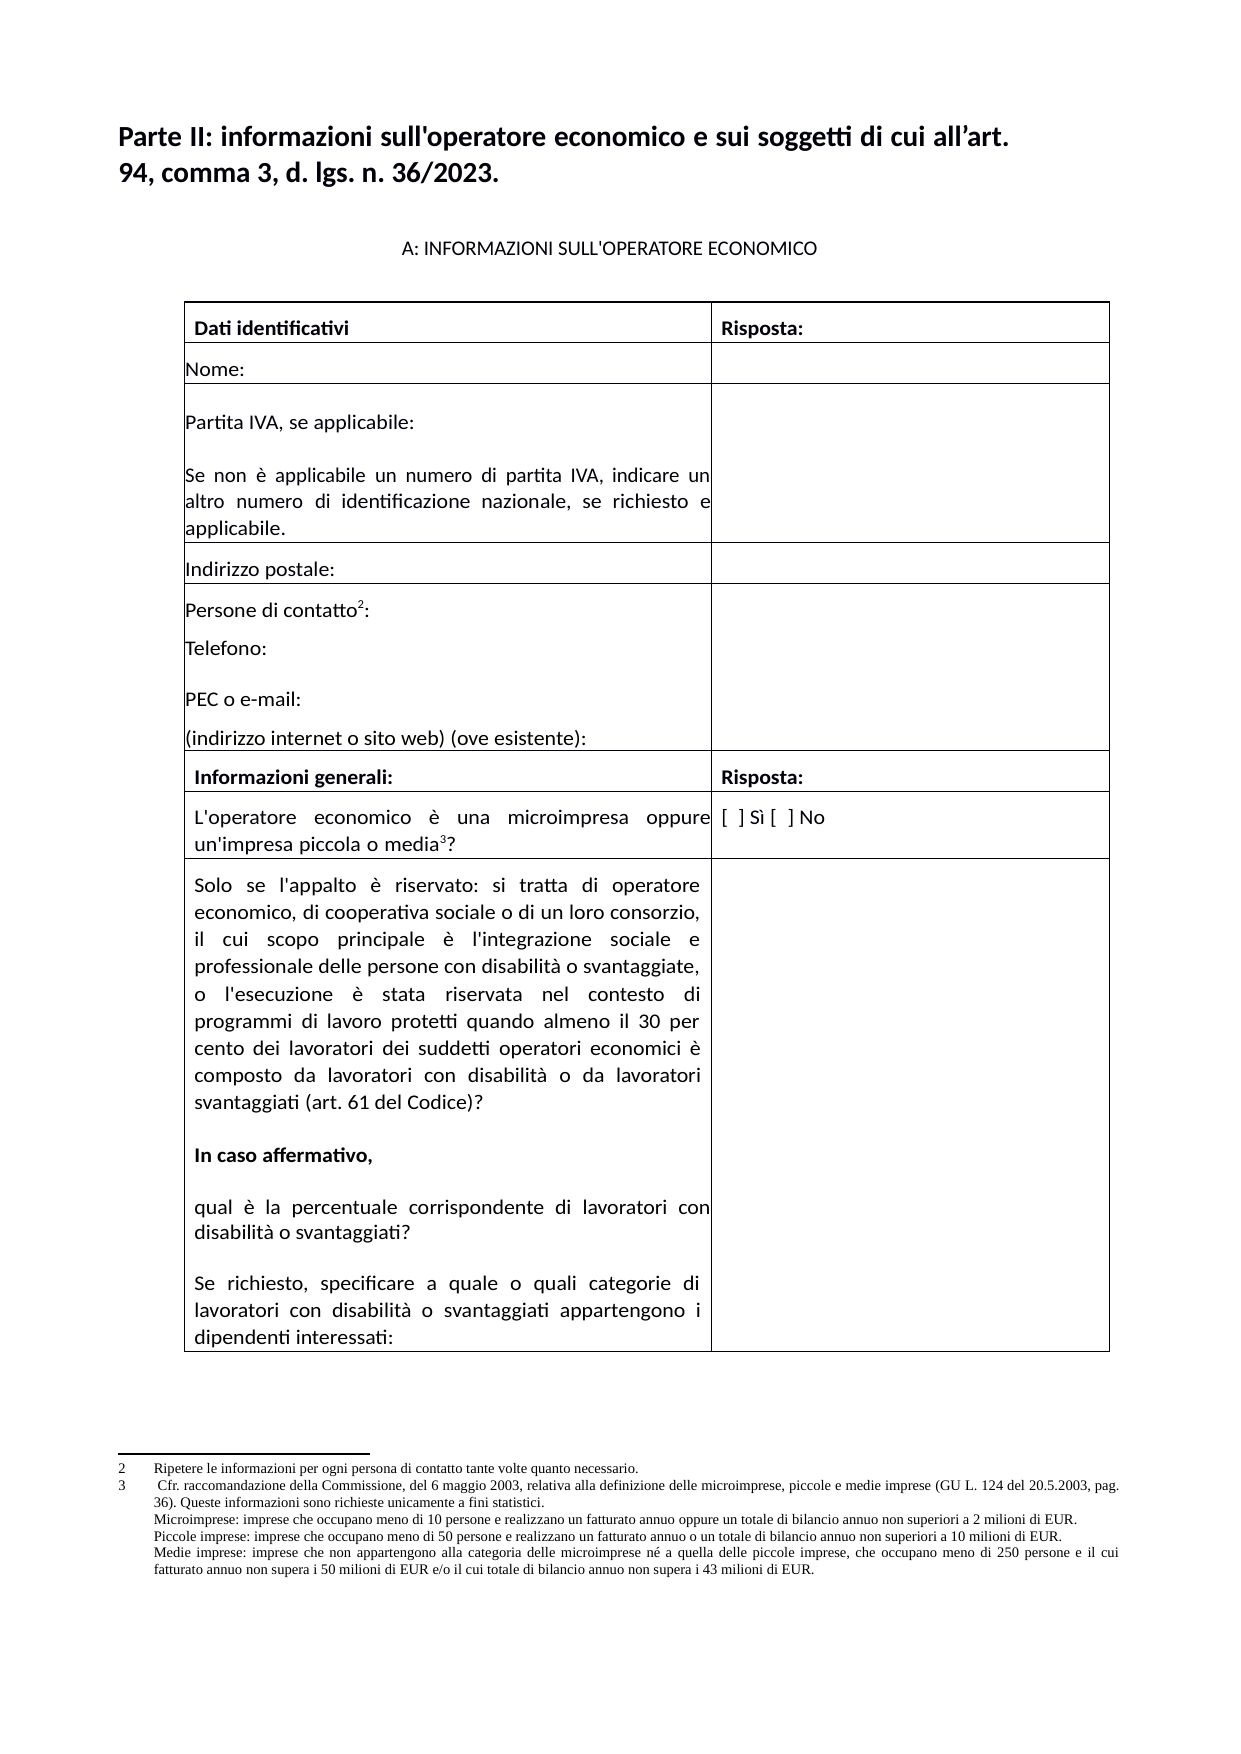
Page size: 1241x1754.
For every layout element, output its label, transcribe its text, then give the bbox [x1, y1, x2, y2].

subtitle A: INFORMAZIONI SULL'OPERATORE ECONOMICO [211, 235, 1008, 260]
table_cell Risposta: [712, 751, 1109, 791]
table_header Dati identificativi [185, 303, 711, 342]
table_cell [712, 343, 1109, 382]
table_cell Partita IVA, se applicabile: Se non è applicabile un numero di partita IVA, indicare un altro numero di identificazione nazionale, se richiesto e applicabile. [185, 384, 711, 542]
table_cell [712, 543, 1109, 583]
table_cell [712, 859, 1109, 1351]
subtitle Parte II: informazioni sull'operatore economico e sui soggetti di cui all’art. 94, comma 3, d. lgs. n. 36/2023. [118, 118, 1010, 189]
table_cell [712, 384, 1109, 542]
table_header Risposta: [712, 303, 1109, 342]
table_cell Informazioni generali: [185, 751, 711, 791]
table_cell Persone di contatto: Telefono: PEC o e-mail: (indirizzo internet o sito web) (ove esistente): [185, 584, 711, 750]
table_cell Solo se l'appalto è riservato: si tratta di operatore economico, di cooperativa sociale o di un loro consorzio, il cui scopo principale è l'integrazione sociale e professionale delle persone con disabilità o svantaggiate, o l'esecuzione è stata riservata nel contesto di programmi di lavoro protetti quando almeno il 30 per cento dei lavoratori dei suddetti operatori economici è composto da lavoratori con disabilità o da lavoratori svantaggiati (art. 61 del Codice)? In caso affermativo, qual è la percentuale corrispondente di lavoratori con disabilità o svantaggiati? Se richiesto, specificare a quale o quali categorie di lavoratori con disabilità o svantaggiati appartengono i dipendenti interessati: [185, 859, 711, 1351]
table_cell Nome: [185, 343, 711, 382]
table_cell [ ] Sì [ ] No [712, 792, 1109, 858]
table_cell [712, 584, 1109, 750]
table_cell Indirizzo postale: [185, 543, 711, 583]
table_cell L'operatore economico è una microimpresa oppure un'impresa piccola o media? [185, 792, 711, 858]
